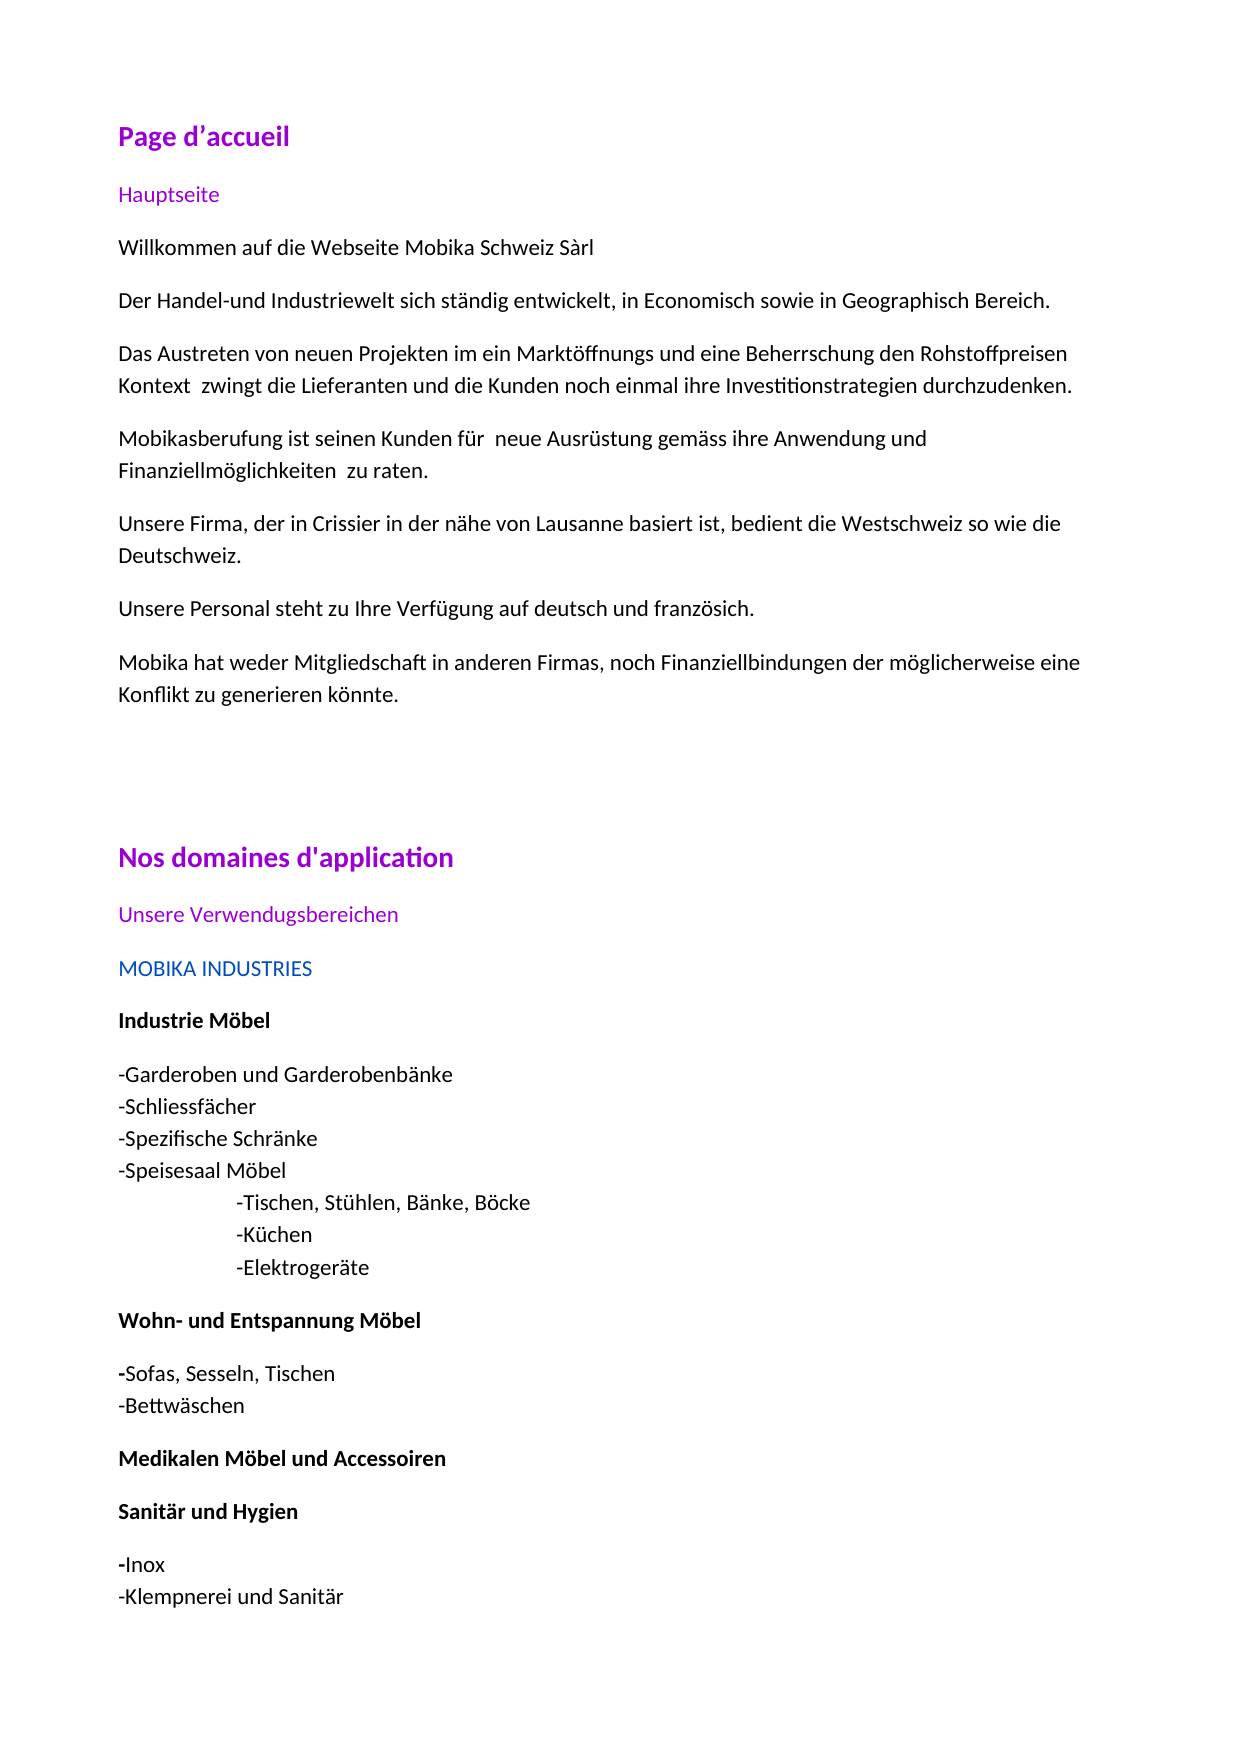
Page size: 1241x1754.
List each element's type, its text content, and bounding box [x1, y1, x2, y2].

text -Inox -Klempnerei und Sanitär [118, 1550, 1122, 1610]
text Unsere Firma, der in Crissier in der nähe von Lausanne basiert ist, bedient die Westschweiz so wie die Deutschweiz. [118, 509, 1122, 569]
text Das Austreten von neuen Projekten im ein Marktöffnungs und eine Beherrschung den Rohstoffpreisen Kontext zwingt die Lieferanten und die Kunden noch einmal ihre Investitionstrategien durchzudenken. [118, 339, 1122, 399]
text Unsere Verwendugsbereichen [118, 901, 1122, 929]
text Willkommen auf die Webseite Mobika Schweiz Sàrl [118, 233, 1122, 261]
text -Garderoben und Garderobenbänke -Schliessfächer -Spezifische Schränke -Speisesaal Möbel -Tischen, Stühlen, Bänke, Böcke -Küchen -Elektrogeräte [118, 1060, 1122, 1281]
text MOBIKA INDUSTRIES [118, 954, 1122, 982]
text Mobikasberufung ist seinen Kunden für neue Ausrüstung gemäss ihre Anwendung und Finanziellmöglichkeiten zu raten. [118, 424, 1122, 484]
text Unsere Personal steht zu Ihre Verfügung auf deutsch und französich. [118, 594, 1122, 623]
text Medikalen Möbel und Accessoiren [118, 1444, 1122, 1472]
text Mobika hat weder Mitgliedschaft in anderen Firmas, noch Finanziellbindungen der möglicherweise eine Konflikt zu generieren könnte. [118, 648, 1122, 708]
text Industrie Möbel [118, 1007, 1122, 1035]
text Der Handel-und Industriewelt sich ständig entwickelt, in Economisch sowie in Geographisch Bereich. [118, 286, 1122, 314]
text Nos domaines d'application [118, 839, 1122, 874]
text Wohn- und Entspannung Möbel [118, 1306, 1122, 1334]
text Sanitär und Hygien [118, 1497, 1122, 1525]
text -Sofas, Sesseln, Tischen -Bettwäschen [118, 1359, 1122, 1419]
text Hauptseite [118, 180, 1122, 208]
text Page d’accueil [118, 118, 1122, 154]
